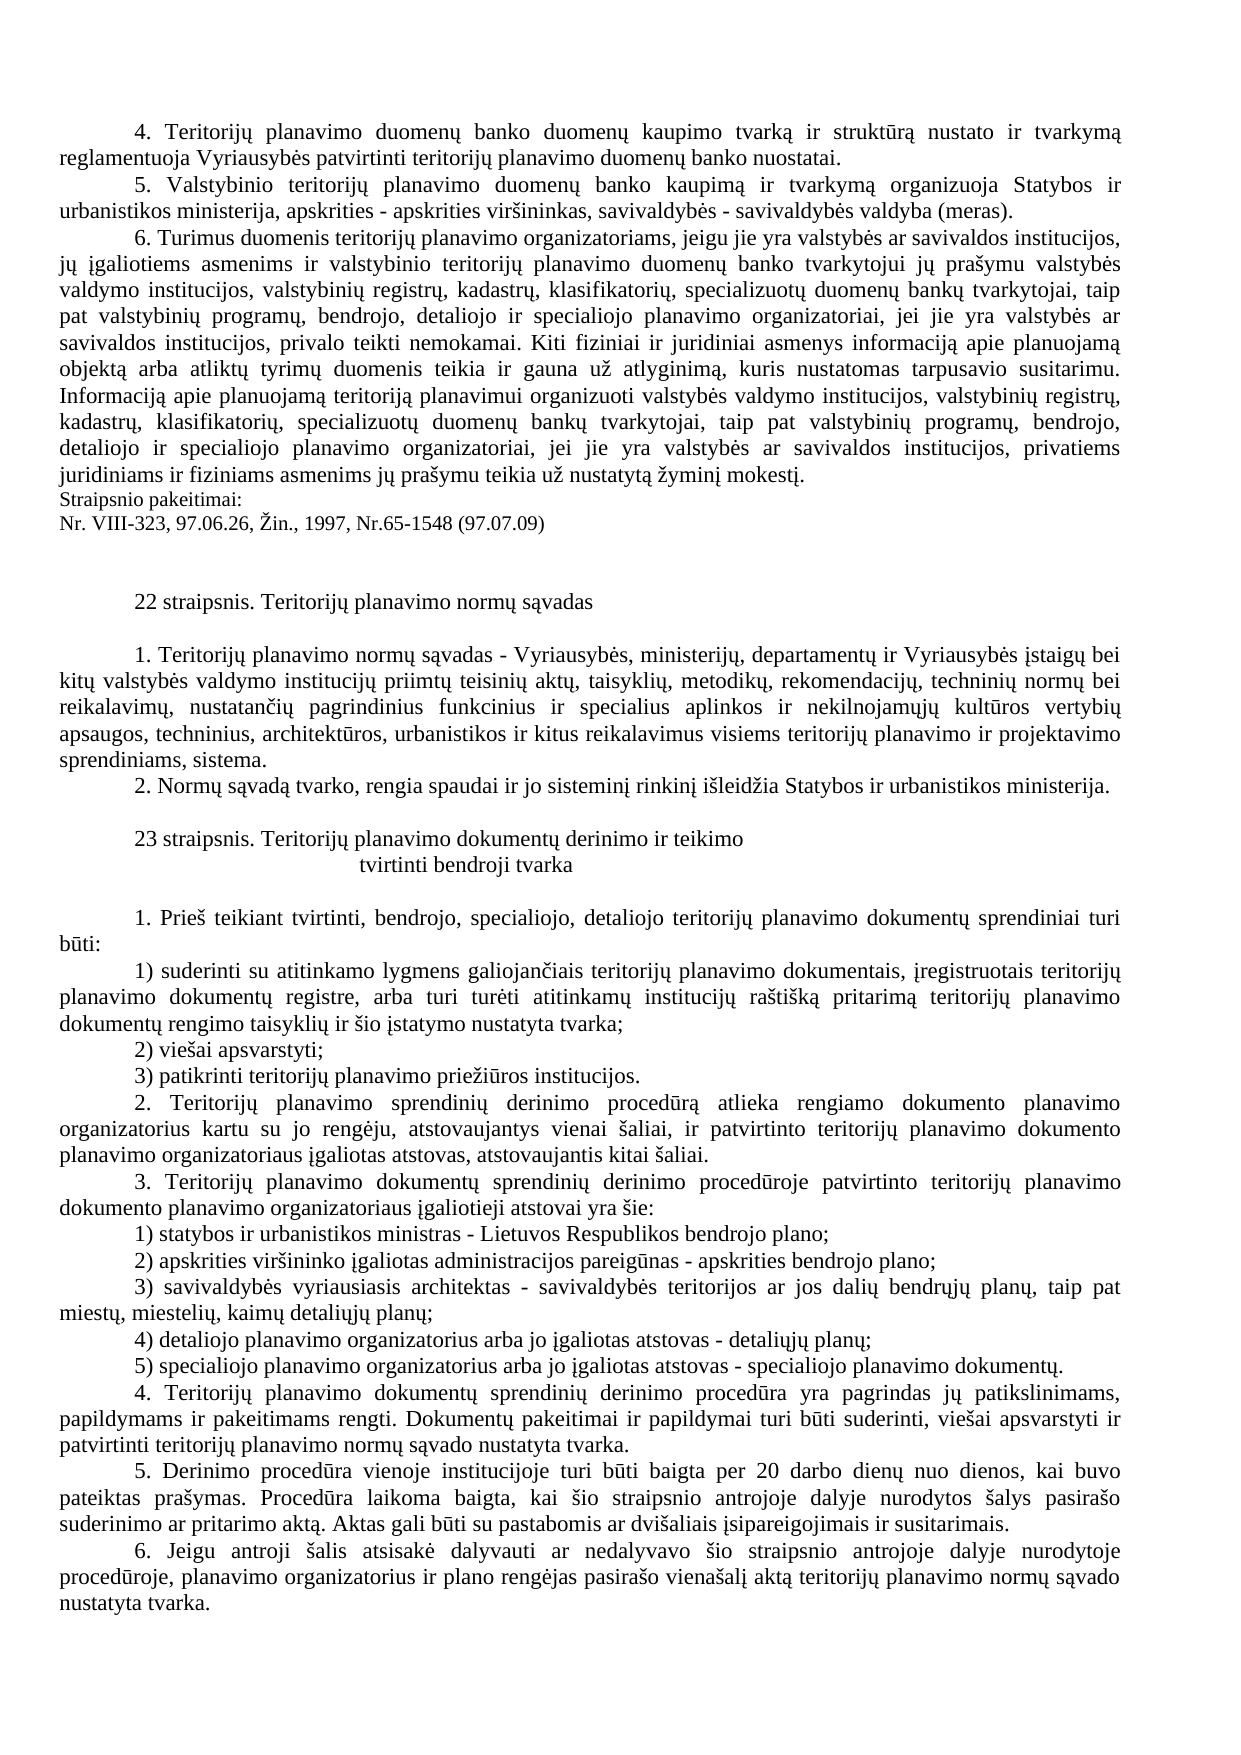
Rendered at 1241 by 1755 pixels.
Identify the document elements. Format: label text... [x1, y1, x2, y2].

text 6. Turimus duomenis teritorijų planavimo organizatoriams, jeigu jie yra valstybės ar savivaldos institucijos, jų įgaliotiems asmenims ir valstybinio teritorijų planavimo duomenų banko tvarkytojui jų prašymu valstybės valdymo institucijos, valstybinių registrų, kadastrų, klasifikatorių, specializuotų duomenų bankų tvarkytojai, taip pat valstybinių programų, bendrojo, detaliojo ir specialiojo planavimo organizatoriai, jei jie yra valstybės ar savivaldos institucijos, privalo teikti nemokamai. Kiti fiziniai ir juridiniai asmenys informaciją apie planuojamą objektą arba atliktų tyrimų duomenis teikia ir gauna už atlyginimą, kuris nustatomas tarpusavio susitarimu. Informaciją apie planuojamą teritoriją planavimui organizuoti valstybės valdymo institucijos, valstybinių registrų, kadastrų, klasifikatorių, specializuotų duomenų bankų tvarkytojai, taip pat valstybinių programų, bendrojo, detaliojo ir specialiojo planavimo organizatoriai, jei jie yra valstybės ar savivaldos institucijos, privatiems juridiniams ir fiziniams asmenims jų prašymu teikia už nustatytą žyminį mokestį. [59, 223, 1122, 487]
text 1) suderinti su atitinkamo lygmens galiojančiais teritorijų planavimo dokumentais, įregistruotais teritorijų planavimo dokumentų registre, arba turi turėti atitinkamų institucijų raštišką pritarimą teritorijų planavimo dokumentų rengimo taisyklių ir šio įstatymo nustatyta tvarka; [59, 957, 1122, 1036]
text Nr. VIII-323, 97.06.26, Žin., 1997, Nr.65-1548 (97.07.09) [59, 511, 1122, 535]
text 3. Teritorijų planavimo dokumentų sprendinių derinimo procedūroje patvirtinto teritorijų planavimo dokumento planavimo organizatoriaus įgaliotieji atstovai yra šie: [59, 1168, 1122, 1220]
text tvirtinti bendroji tvarka [59, 851, 1122, 878]
text 2) apskrities viršininko įgaliotas administracijos pareigūnas - apskrities bendrojo plano; [59, 1247, 1122, 1273]
text 4. Teritorijų planavimo dokumentų sprendinių derinimo procedūra yra pagrindas jų patikslinimams, papildymams ir pakeitimams rengti. Dokumentų pakeitimai ir papildymai turi būti suderinti, viešai apsvarstyti ir patvirtinti teritorijų planavimo normų sąvado nustatyta tvarka. [59, 1378, 1122, 1458]
text 5. Valstybinio teritorijų planavimo duomenų banko kaupimą ir tvarkymą organizuoja Statybos ir urbanistikos ministerija, apskrities - apskrities viršininkas, savivaldybės - savivaldybės valdyba (meras). [59, 171, 1122, 223]
text 4. Teritorijų planavimo duomenų banko duomenų kaupimo tvarką ir struktūrą nustato ir tvarkymą reglamentuoja Vyriausybės patvirtinti teritorijų planavimo duomenų banko nuostatai. [59, 118, 1122, 171]
text 3) savivaldybės vyriausiasis architektas - savivaldybės teritorijos ar jos dalių bendrųjų planų, taip pat miestų, miestelių, kaimų detaliųjų planų; [59, 1273, 1122, 1326]
text 1. Prieš teikiant tvirtinti, bendrojo, specialiojo, detaliojo teritorijų planavimo dokumentų sprendiniai turi būti: [59, 904, 1122, 957]
text 22 straipsnis. Teritorijų planavimo normų sąvadas [59, 588, 1122, 614]
text 5) specialiojo planavimo organizatorius arba jo įgaliotas atstovas - specialiojo planavimo dokumentų. [59, 1352, 1122, 1378]
text 6. Jeigu antroji šalis atsisakė dalyvauti ar nedalyvavo šio straipsnio antrojoje dalyje nurodytoje procedūroje, planavimo organizatorius ir plano rengėjas pasirašo vienašalį aktą teritorijų planavimo normų sąvado nustatyta tvarka. [59, 1537, 1122, 1616]
text Straipsnio pakeitimai: [59, 487, 1122, 511]
text 2. Normų sąvadą tvarko, rengia spaudai ir jo sisteminį rinkinį išleidžia Statybos ir urbanistikos ministerija. [59, 772, 1122, 799]
text 4) detaliojo planavimo organizatorius arba jo įgaliotas atstovas - detaliųjų planų; [59, 1326, 1122, 1352]
text 1) statybos ir urbanistikos ministras - Lietuvos Respublikos bendrojo plano; [59, 1220, 1122, 1247]
text 2. Teritorijų planavimo sprendinių derinimo procedūrą atlieka rengiamo dokumento planavimo organizatorius kartu su jo rengėju, atstovaujantys vienai šaliai, ir patvirtinto teritorijų planavimo dokumento planavimo organizatoriaus įgaliotas atstovas, atstovaujantis kitai šaliai. [59, 1089, 1122, 1168]
text 3) patikrinti teritorijų planavimo priežiūros institucijos. [59, 1062, 1122, 1089]
text 2) viešai apsvarstyti; [59, 1036, 1122, 1062]
text 23 straipsnis. Teritorijų planavimo dokumentų derinimo ir teikimo [59, 825, 1122, 851]
text 1. Teritorijų planavimo normų sąvadas - Vyriausybės, ministerijų, departamentų ir Vyriausybės įstaigų bei kitų valstybės valdymo institucijų priimtų teisinių aktų, taisyklių, metodikų, rekomendacijų, techninių normų bei reikalavimų, nustatančių pagrindinius funkcinius ir specialius aplinkos ir nekilnojamųjų kultūros vertybių apsaugos, techninius, architektūros, urbanistikos ir kitus reikalavimus visiems teritorijų planavimo ir projektavimo sprendiniams, sistema. [59, 641, 1122, 772]
text 5. Derinimo procedūra vienoje institucijoje turi būti baigta per 20 darbo dienų nuo dienos, kai buvo pateiktas prašymas. Procedūra laikoma baigta, kai šio straipsnio antrojoje dalyje nurodytos šalys pasirašo suderinimo ar pritarimo aktą. Aktas gali būti su pastabomis ar dvišaliais įsipareigojimais ir susitarimais. [59, 1458, 1122, 1537]
